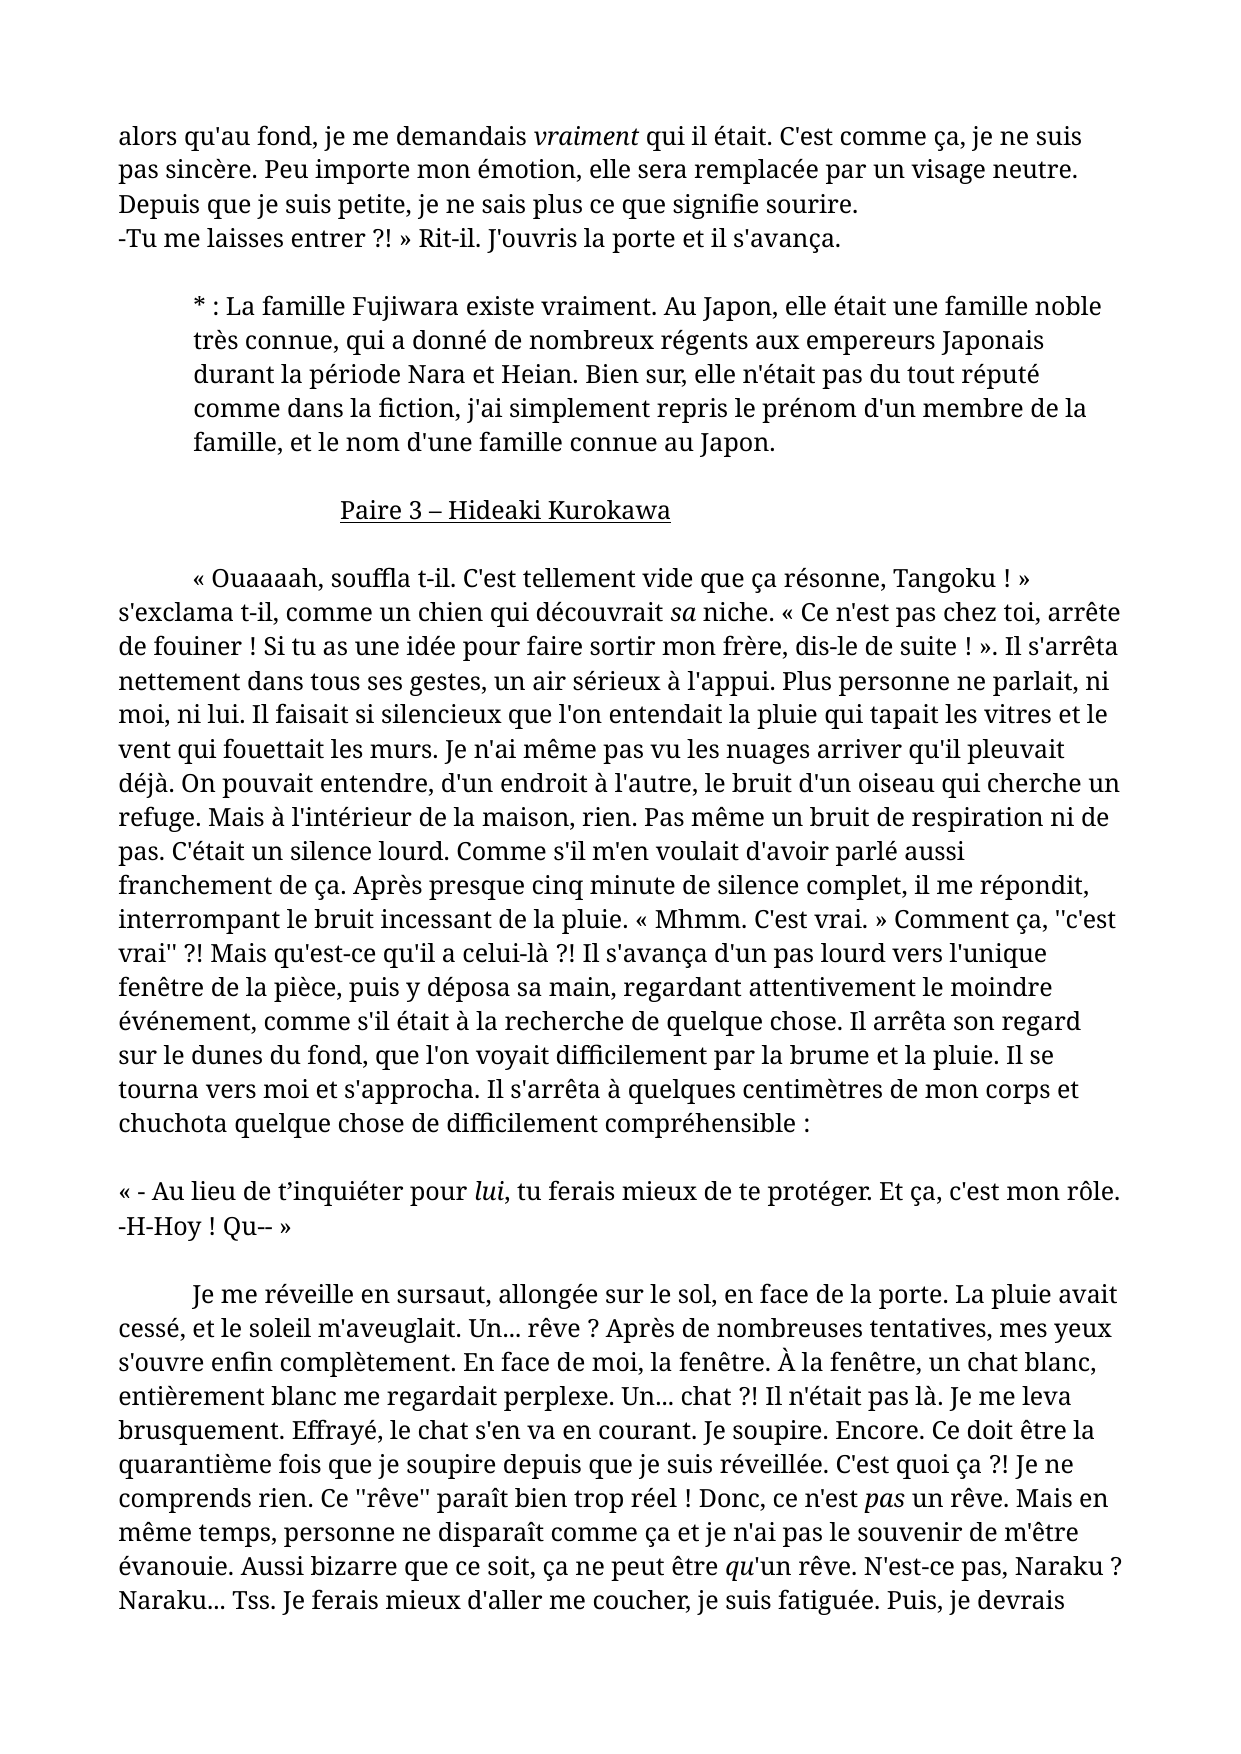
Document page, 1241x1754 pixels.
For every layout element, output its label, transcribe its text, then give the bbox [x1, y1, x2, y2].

text -Tu me laisses entrer ?! » Rit-il. J'ouvris la porte et il s'avança. [118, 220, 1122, 254]
text « Ouaaaah, souffla t-il. C'est tellement vide que ça résonne, Tangoku ! » s'exclama t-il, comme un chien qui découvrait sa niche. « Ce n'est pas chez toi, arrête de fouiner ! Si tu as une idée pour faire sortir mon frère, dis-le de suite ! ». Il s'arrêta nettement dans tous ses gestes, un air sérieux à l'appui. Plus personne ne parlait, ni moi, ni lui. Il faisait si silencieux que l'on entendait la pluie qui tapait les vitres et le vent qui fouettait les murs. Je n'ai même pas vu les nuages arriver qu'il pleuvait déjà. On pouvait entendre, d'un endroit à l'autre, le bruit d'un oiseau qui cherche un refuge. Mais à l'intérieur de la maison, rien. Pas même un bruit de respiration ni de pas. C'était un silence lourd. Comme s'il m'en voulait d'avoir parlé aussi franchement de ça. Après presque cinq minute de silence complet, il me répondit, interrompant le bruit incessant de la pluie. « Mhmm. C'est vrai. » Comment ça, ''c'est vrai'' ?! Mais qu'est-ce qu'il a celui-là ?! Il s'avança d'un pas lourd vers l'unique fenêtre de la pièce, puis y déposa sa main, regardant attentivement le moindre événement, comme s'il était à la recherche de quelque chose. Il arrêta son regard sur le dunes du fond, que l'on voyait difficilement par la brume et la pluie. Il se tourna vers moi et s'approcha. Il s'arrêta à quelques centimètres de mon corps et chuchota quelque chose de difficilement compréhensible : [118, 561, 1122, 1140]
text -H-Hoy ! Qu-- » [118, 1208, 1122, 1242]
list * : La famille Fujiwara existe vraiment. Au Japon, elle était une famille noble très connue, qui a donné de nombreux régents aux empereurs Japonais durant la période Nara et Heian. Bien sur, elle n'était pas du tout réputé comme dans la fiction, j'ai simplement repris le prénom d'un membre de la famille, et le nom d'une famille connue au Japon. [156, 288, 1122, 459]
text Paire 3 – Hideaki Kurokawa [118, 493, 1122, 527]
text alors qu'au fond, je me demandais vraiment qui il était. C'est comme ça, je ne suis pas sincère. Peu importe mon émotion, elle sera remplacée par un visage neutre. Depuis que je suis petite, je ne sais plus ce que signifie sourire. [118, 118, 1122, 220]
text « - Au lieu de t’inquiéter pour lui, tu ferais mieux de te protéger. Et ça, c'est mon rôle. [118, 1174, 1122, 1208]
text Je me réveille en sursaut, allongée sur le sol, en face de la porte. La pluie avait cessé, et le soleil m'aveuglait. Un... rêve ? Après de nombreuses tentatives, mes yeux s'ouvre enfin complètement. En face de moi, la fenêtre. À la fenêtre, un chat blanc, entièrement blanc me regardait perplexe. Un... chat ?! Il n'était pas là. Je me leva brusquement. Effrayé, le chat s'en va en courant. Je soupire. Encore. Ce doit être la quarantième fois que je soupire depuis que je suis réveillée. C'est quoi ça ?! Je ne comprends rien. Ce ''rêve'' paraît bien trop réel ! Donc, ce n'est pas un rêve. Mais en même temps, personne ne disparaît comme ça et je n'ai pas le souvenir de m'être évanouie. Aussi bizarre que ce soit, ça ne peut être qu'un rêve. N'est-ce pas, Naraku ? Naraku... Tss. Je ferais mieux d'aller me coucher, je suis fatiguée. Puis, je devrais [118, 1276, 1122, 1617]
